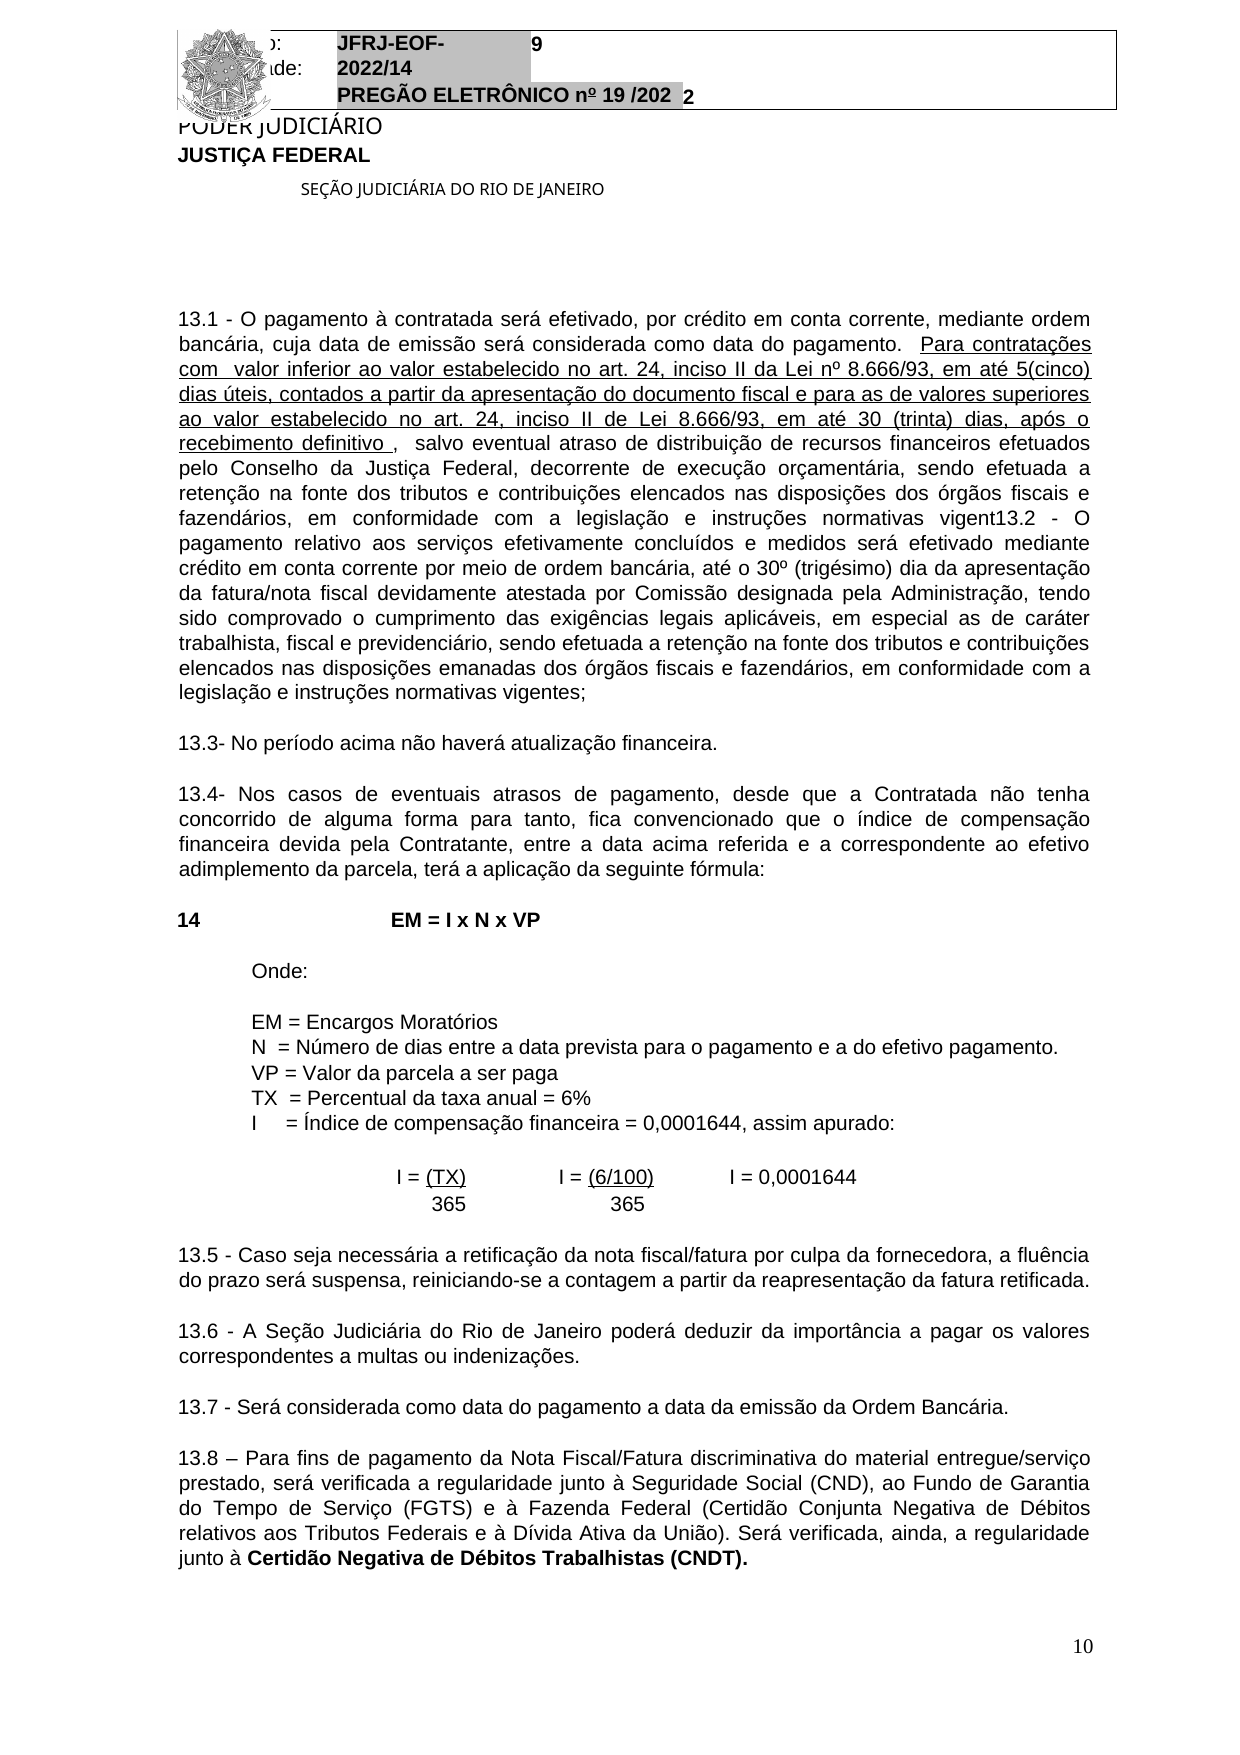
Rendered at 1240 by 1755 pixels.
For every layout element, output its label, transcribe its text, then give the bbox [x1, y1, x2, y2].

text TX = Percentual da taxa anual = 6% [251, 1086, 1092, 1110]
text 13.3- No período acima não haverá atualização financeira. [178, 731, 1092, 755]
text I = Índice de compensação financeira = 0,0001644, assim apurado: [251, 1111, 1092, 1135]
text dias úteis, contados a partir da apresentação do documento fiscal e para as de valores superiores ao valor estabelecido no art. 24, inciso II de Lei 8.666/93, em até 30 (trinta) dias, após o recebimento definitivo , salvo eventual atraso de distribuição de recursos financeiros efetuados pelo Conselho da Justiça Federal, decorrente de execução orçamentária, sendo efetuada a retenção na fonte dos tributos e contribuições elencados nas disposições dos órgãos fiscais e fazendários, em conformidade com a legislação e instruções normativas vigent13.2 - O pagamento relativo aos serviços efetivamente concluídos e medidos será efetivado mediante crédito em conta corrente por meio de ordem bancária, até o 30º (trigésimo) dia da apresentação da fatura/nota fiscal devidamente atestada por Comissão designada pela Administração, tendo sido comprovado o cumprimento das exigências legais aplicáveis, em especial as de caráter trabalhista, fiscal e previdenciário, sendo efetuada a retenção na fonte dos tributos e contribuições elencados nas disposições emanadas dos órgãos fiscais e fazendários, em conformidade com a legislação e instruções normativas vigentes; [178, 379, 1092, 704]
text 13.8 – Para fins de pagamento da Nota Fiscal/Fatura discriminativa do material entregue/serviço prestado, será verificada a regularidade junto à Seguridade Social (CND), ao Fundo de Garantia do Tempo de Serviço (FGTS) e à Fazenda Federal (Certidão Conjunta Negativa de Débitos relativos aos Tributos Federais e à Dívida Ativa da União). Será verificada, ainda, a regularidade junto à Certidão Negativa de Débitos Trabalhistas (CNDT). [178, 1446, 1092, 1569]
text 13.4- Nos casos de eventuais atrasos de pagamento, desde que a Contratada não tenha concorrido de alguma forma para tanto, fica convencionado que o índice de compensação financeira devida pela Contratante, entre a data acima referida e a correspondente ao efetivo adimplemento da parcela, terá a aplicação da seguinte fórmula: [178, 782, 1092, 881]
text N = Número de dias entre a data prevista para o pagamento e a do efetivo pagamento. [251, 1035, 1092, 1059]
text 365 365 [178, 1192, 1092, 1216]
text I = (TX) I = (6/100) I = 0,0001644 [177, 1162, 1093, 1190]
text EM = Encargos Moratórios [251, 1009, 1092, 1033]
text Onde: [178, 934, 371, 982]
text 13.1 - O pagamento à contratada será efetivado, por crédito em conta corrente, mediante ordem bancária, cuja data de emissão será considerada como data do pagamento. Para contratações com valor inferior ao valor estabelecido no art. 24, inciso II da Lei nº 8.666/93, em até 5(cinco) [178, 307, 1092, 378]
subtitle EM = I x N x VP [177, 908, 1093, 932]
text 13.6 - A Seção Judiciária do Rio de Janeiro poderá deduzir da importância a pagar os valores correspondentes a multas ou indenizações. [178, 1319, 1092, 1368]
text VP = Valor da parcela a ser paga [251, 1060, 1092, 1084]
text 13.5 - Caso seja necessária a retificação da nota fiscal/fatura por culpa da fornecedora, a fluência do prazo será suspensa, reiniciando-se a contagem a partir da reapresentação da fatura retificada. [178, 1243, 1092, 1292]
text 13.7 - Será considerada como data do pagamento a data da emissão da Ordem Bancária. [178, 1395, 1092, 1419]
